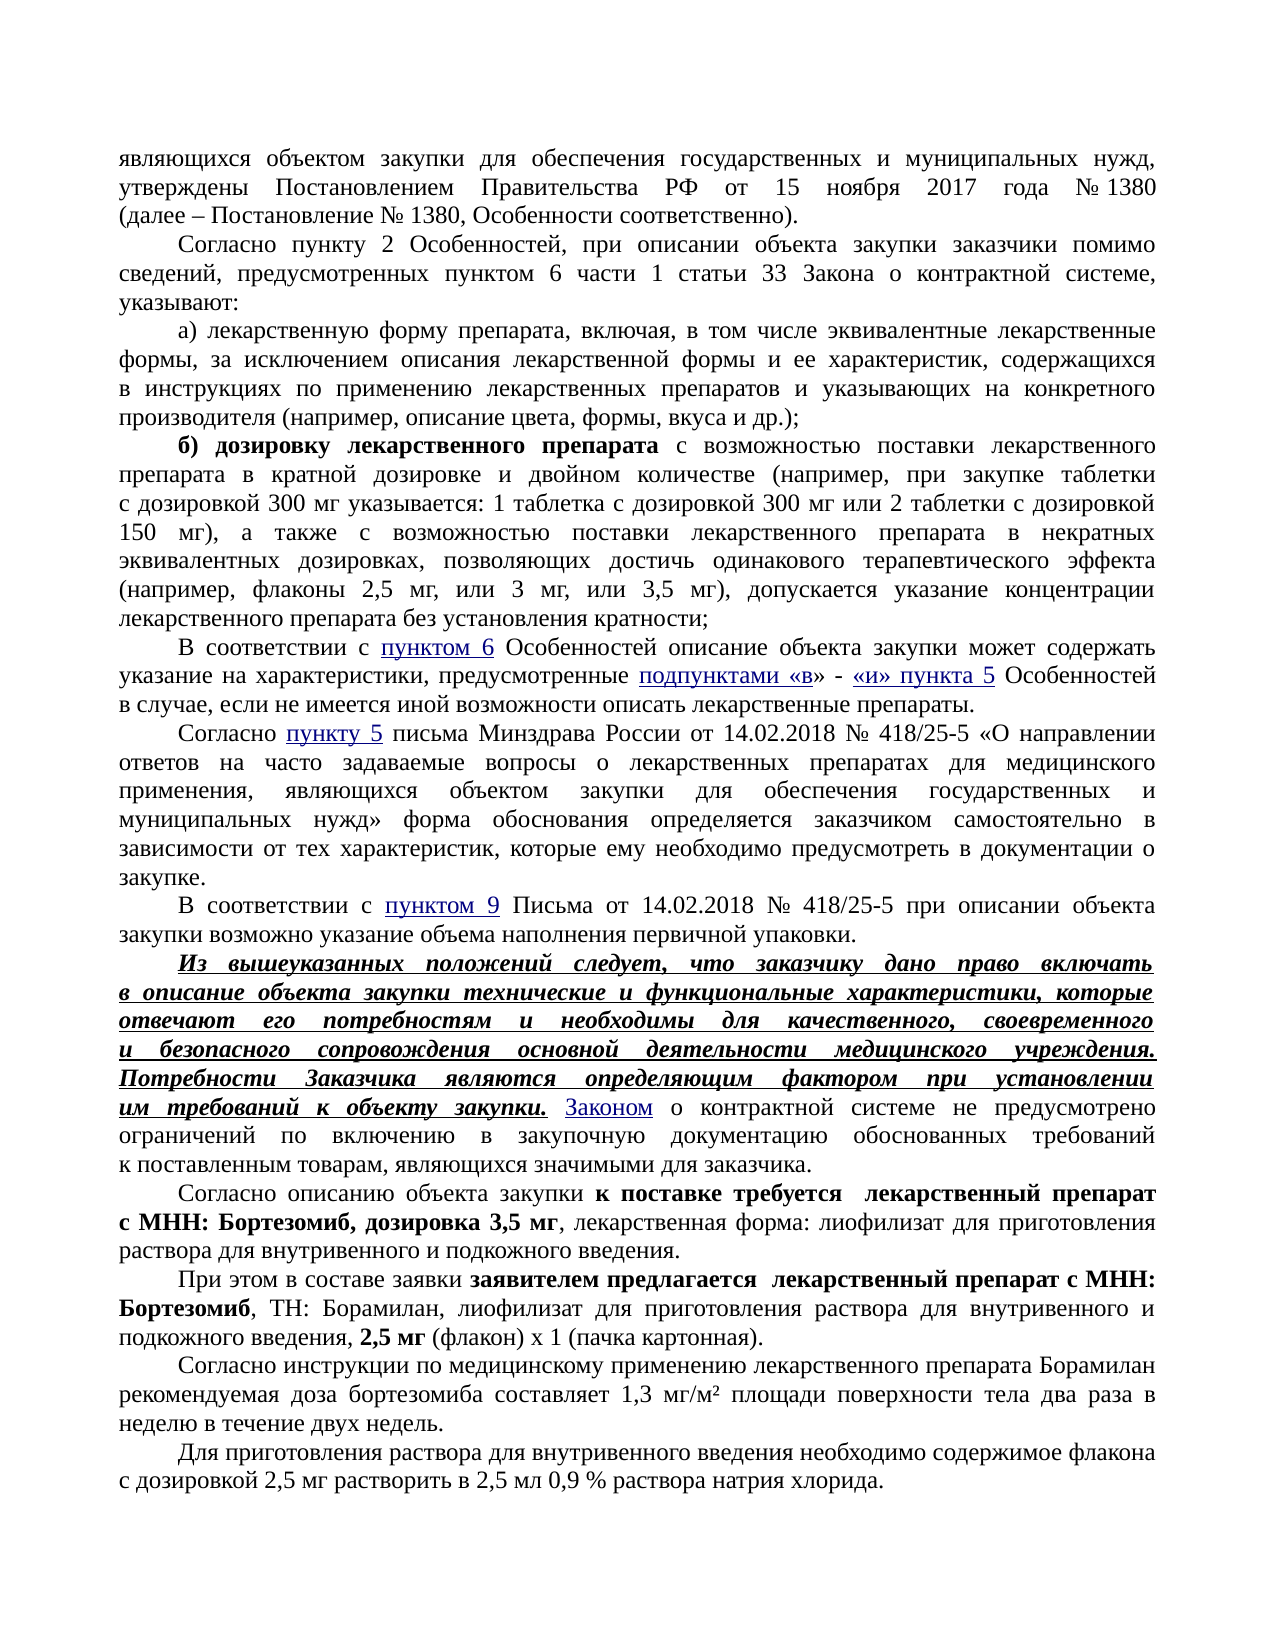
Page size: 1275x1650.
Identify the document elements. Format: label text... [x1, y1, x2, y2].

text Согласно пункту 2 Особенностей, при описании объекта закупки заказчики помимо сведений, предусмотренных пунктом 6 части 1 статьи 33 Закона о контрактной системе, указывают: [118, 229, 1156, 316]
text Потребности Заказчика являются определяющим фактором при установлении им требований к объекту закупки. Законом о контрактной системе не предусмотрено ограничений по включению в закупочную документацию обоснованных требований к поставленным товарам, являющихся значимыми для заказчика. [118, 1060, 1156, 1178]
text являющихся объектом закупки для обеспечения государственных и муниципальных нужд, утверждены Постановлением Правительства РФ от 15 ноября 2017 года № 1380 (далее – Постановление № 1380, Особенности соответственно). [118, 143, 1156, 229]
text а) лекарственную форму препарата, включая, в том числе эквивалентные лекарственные формы, за исключением описания лекарственной формы и ее характеристик, содержащихся в инструкциях по применению лекарственных препаратов и указывающих на конкретного производителя (например, описание цвета, формы, вкуса и др.); [118, 316, 1156, 431]
text В соответствии с пунктом 6 Особенностей описание объекта закупки может содержать указание на характеристики, предусмотренные подпунктами «в» - «и» пункта 5 Особенностей в случае, если не имеется иной возможности описать лекарственные препараты. [118, 632, 1156, 718]
text Для приготовления раствора для внутривенного введения необходимо содержимое флакона с дозировкой 2,5 мг растворить в 2,5 мл 0,9 % раствора натрия хлорида. [118, 1437, 1156, 1494]
text При этом в составе заявки заявителем предлагается лекарственный препарат с МНН: Бортезомиб, ТН: Борамилан, лиофилизат для приготовления раствора для внутривенного и подкожного введения, 2,5 мг (флакон) х 1 (пачка картонная). [118, 1264, 1156, 1351]
text Согласно описанию объекта закупки к поставке требуется лекарственный препарат с МНН: Бортезомиб, дозировка 3,5 мг, лекарственная форма: лиофилизат для приготовления раствора для внутривенного и подкожного введения. [118, 1178, 1156, 1264]
text Согласно пункту 5 письма Минздрава России от 14.02.2018 № 418/25-5 «О направлении ответов на часто задаваемые вопросы о лекарственных препаратах для медицинского применения, являющихся объектом закупки для обеспечения государственных и муниципальных нужд» форма обоснования определяется заказчиком самостоятельно в зависимости от тех характеристик, которые ему необходимо предусмотреть в документации о закупке. [118, 718, 1156, 891]
text Из вышеуказанных положений следует, что заказчику дано право включать в описание объекта закупки технические и функциональные характеристики, которые отвечают его потребностям и необходимы для качественного, своевременного и безопасного сопровождения основной деятельности медицинского учреждения. [118, 948, 1156, 1059]
text В соответствии с пунктом 9 Письма от 14.02.2018 № 418/25-5 при описании объекта закупки возможно указание объема наполнения первичной упаковки. [118, 891, 1156, 948]
text Согласно инструкции по медицинскому применению лекарственного препарата Борамилан рекомендуемая доза бортезомиба составляет 1,3 мг/м² площади поверхности тела два раза в неделю в течение двух недель. [118, 1351, 1156, 1437]
text б) дозировку лекарственного препарата с возможностью поставки лекарственного препарата в кратной дозировке и двойном количестве (например, при закупке таблетки с дозировкой 300 мг указывается: 1 таблетка с дозировкой 300 мг или 2 таблетки с дозировкой 150 мг), а также с возможностью поставки лекарственного препарата в некратных эквивалентных дозировках, позволяющих достичь одинакового терапевтического эффекта (например, флаконы 2,5 мг, или 3 мг, или 3,5 мг), допускается указание концентрации лекарственного препарата без установления кратности; [118, 431, 1156, 632]
